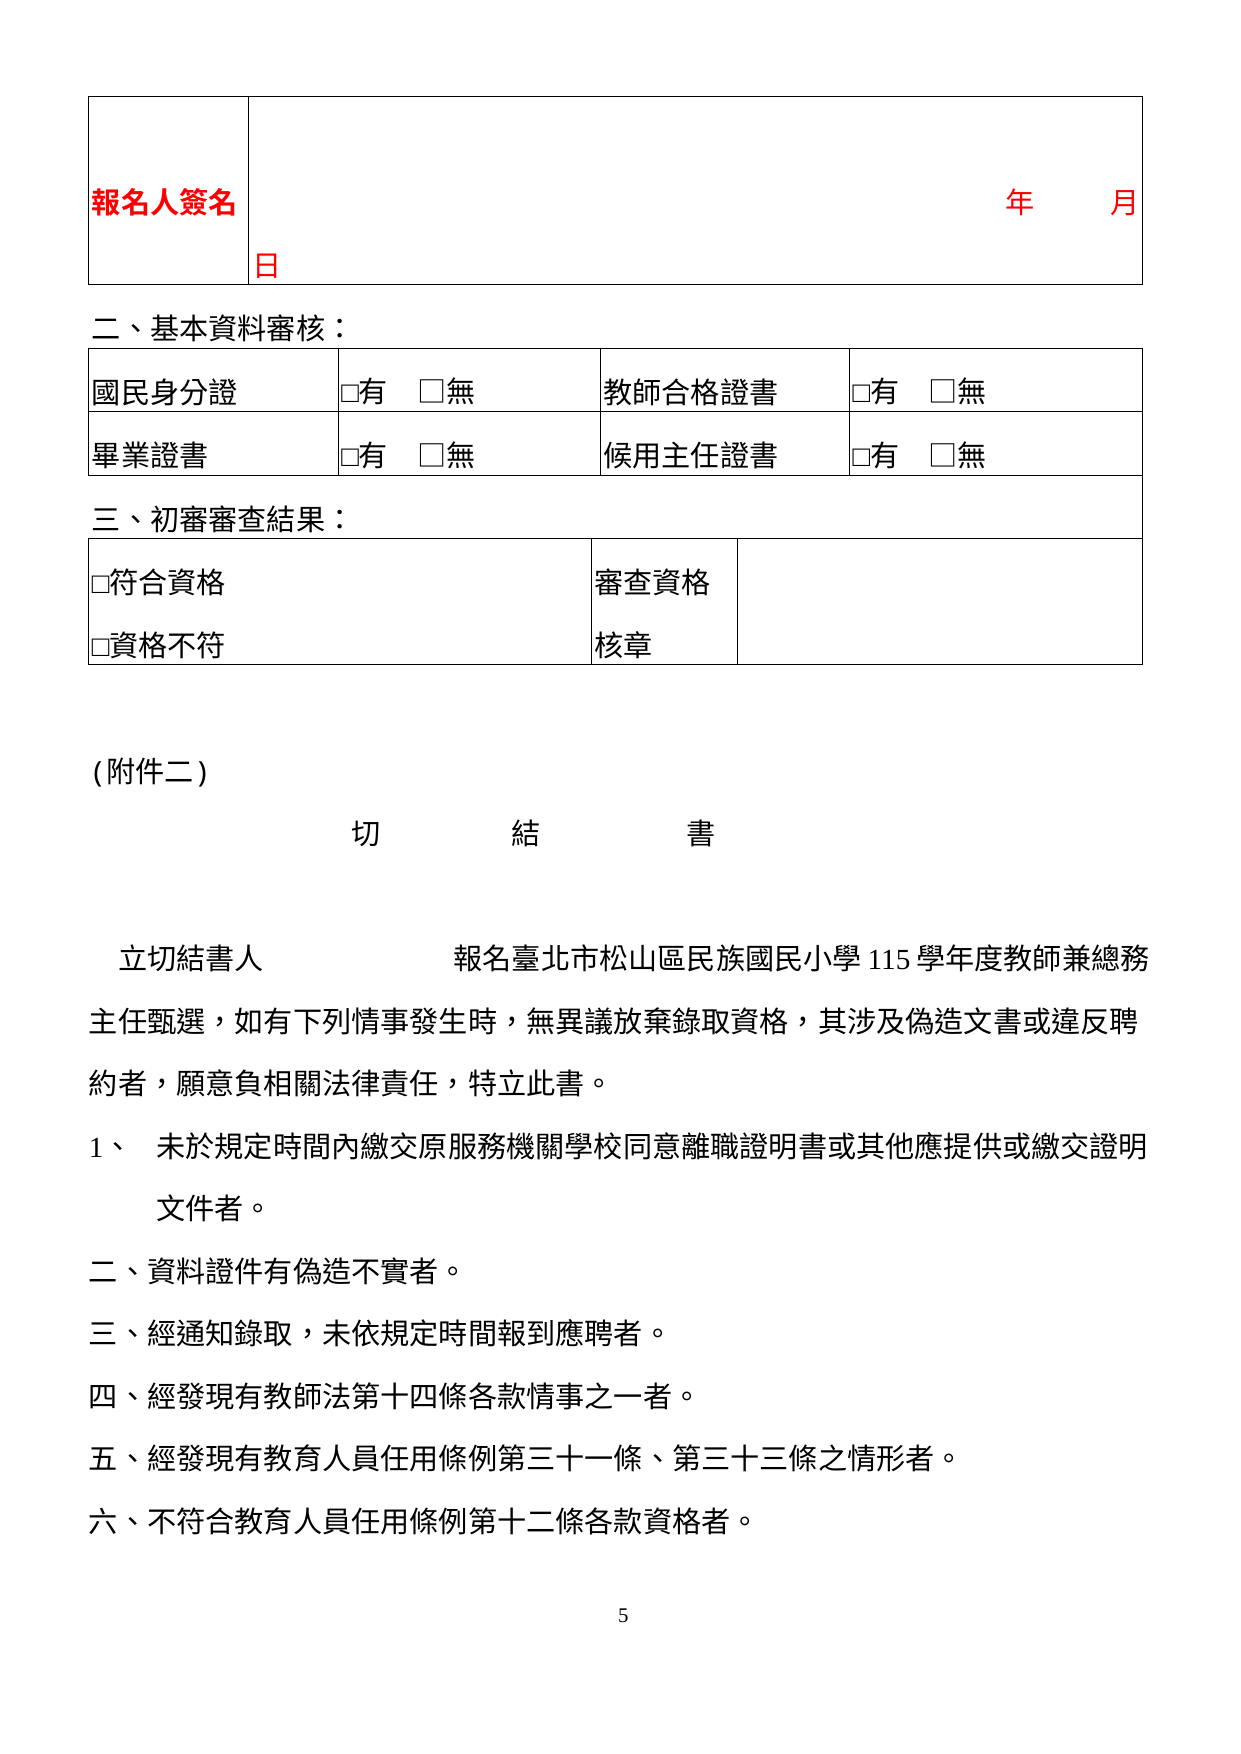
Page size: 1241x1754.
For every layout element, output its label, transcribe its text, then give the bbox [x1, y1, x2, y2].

text 切 結 書 [89, 790, 1157, 853]
list 未於規定時間內繳交原服務機關學校同意離職證明書或其他應提供或繳交證明文件者。 [89, 1103, 1157, 1228]
table_cell 二、基本資料審核： [89, 285, 1142, 348]
table_cell 審查資格核章 [592, 539, 737, 664]
text 二、資料證件有偽造不實者。 [89, 1228, 1157, 1290]
table_cell 報名人簽名 [89, 97, 248, 284]
table_cell □有 □無 [850, 349, 1142, 411]
table_cell 國民身分證 [89, 349, 338, 411]
table_cell □有 □無 [339, 349, 600, 411]
table_cell 畢業證書 [89, 412, 338, 475]
text 四、經發現有教師法第十四條各款情事之一者。 [89, 1353, 1157, 1415]
text 三、經通知錄取，未依規定時間報到應聘者。 [89, 1290, 1157, 1353]
table_cell □有 □無 [850, 412, 1142, 475]
text (附件二) [89, 728, 1157, 790]
table_cell 教師合格證書 [601, 349, 849, 411]
text 立切結書人 報名臺北市松山區民族國民小學115學年度教師兼總務主任甄選，如有下列情事發生時，無異議放棄錄取資格，其涉及偽造文書或違反聘約者，願意負相關法律責任，特立此書。 [89, 915, 1157, 1103]
table_cell □有 □無 [339, 412, 600, 475]
table_cell [738, 539, 1142, 664]
table_cell 年 月 日 [249, 97, 1142, 284]
table_cell □符合資格 □資格不符 [89, 539, 591, 664]
table_cell 候用主任證書 [601, 412, 849, 475]
table_cell 三、初審審查結果： [89, 476, 1142, 538]
text 五、經發現有教育人員任用條例第三十一條、第三十三條之情形者。 [89, 1415, 1157, 1478]
text 六、不符合教育人員任用條例第十二條各款資格者。 [89, 1478, 1157, 1540]
